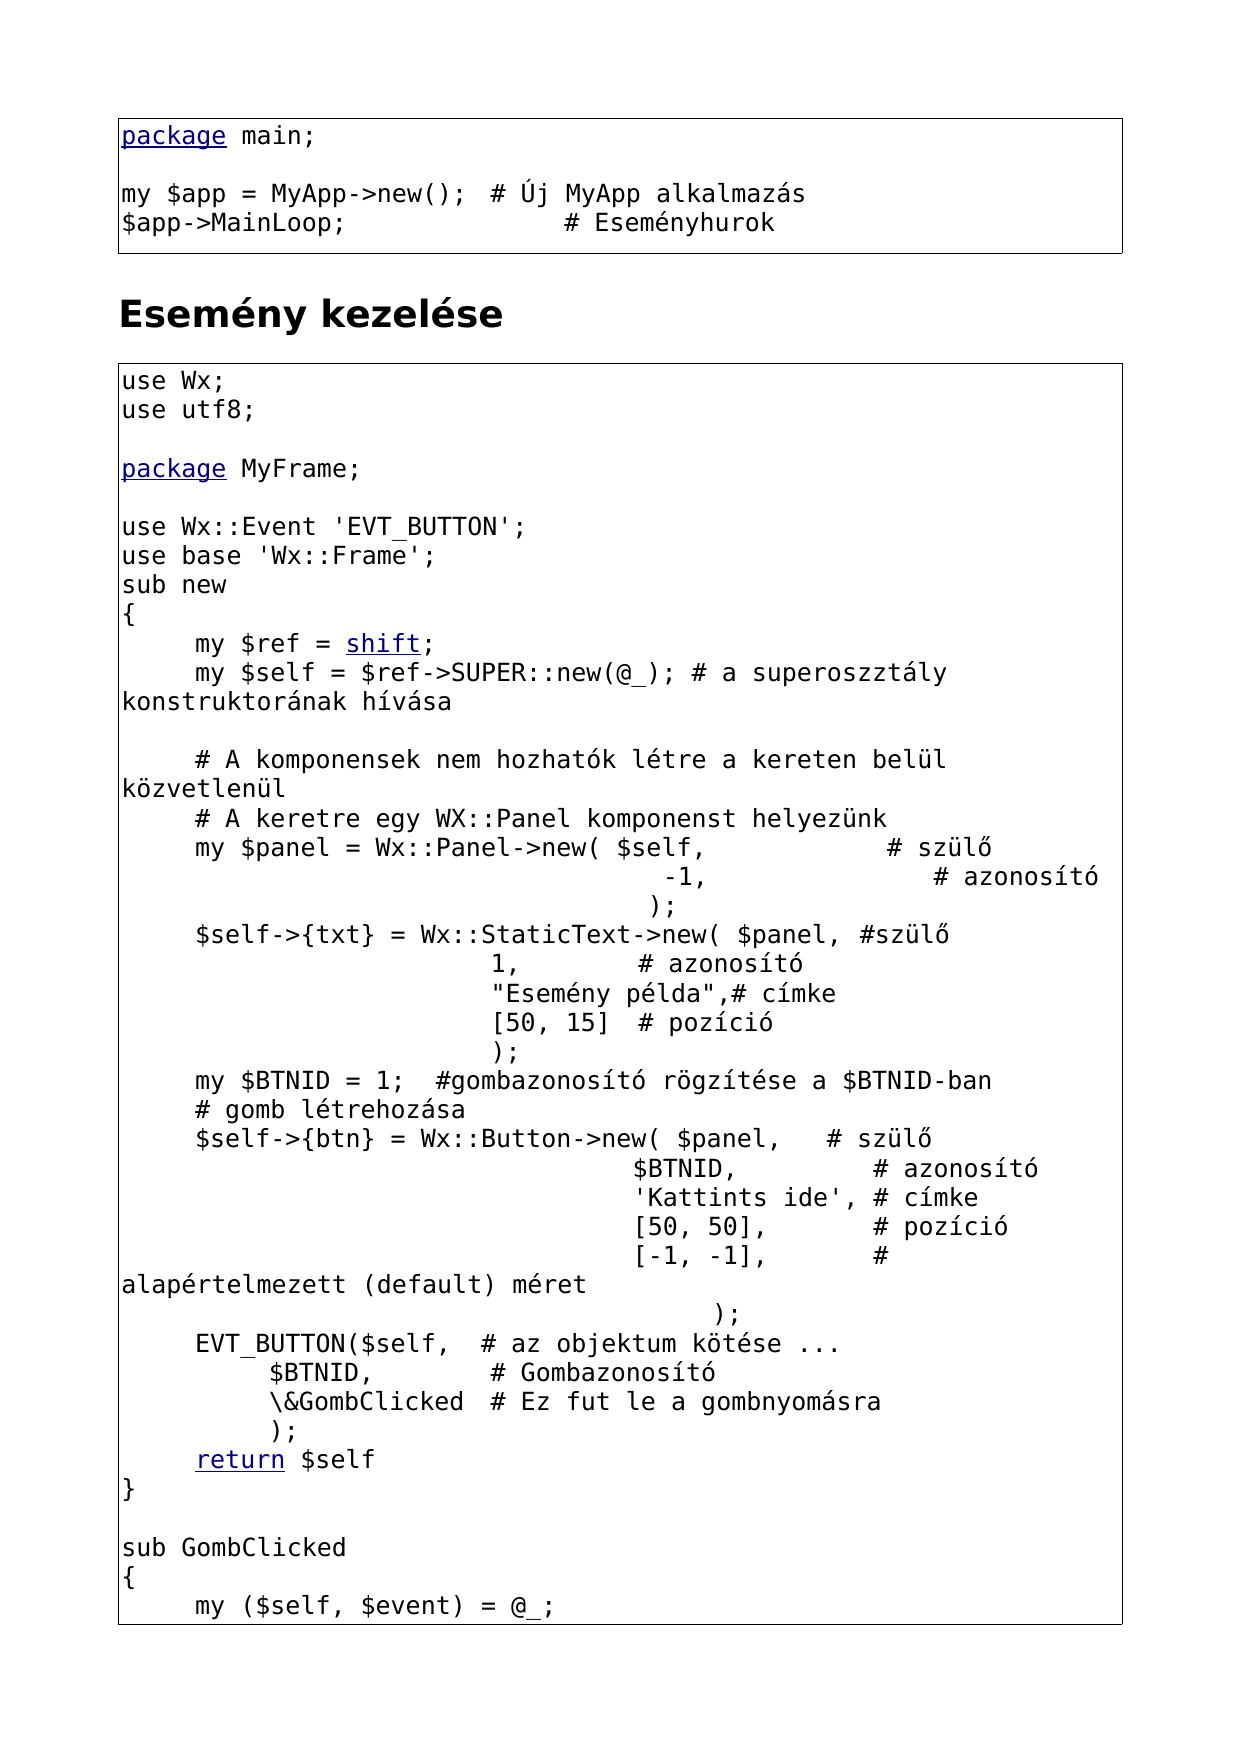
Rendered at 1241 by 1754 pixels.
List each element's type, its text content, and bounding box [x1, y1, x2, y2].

table_header use Wx; use utf8; package MyFrame; use Wx::Event 'EVT_BUTTON'; use base 'Wx::Frame'; sub new { my $ref = shift; my $self = $ref->SUPER::new(@_); # a superoszztály konstruktorának hívása # A komponensek nem hozhatók létre a kereten belül közvetlenül # A keretre egy WX::Panel komponenst helyezünk my $panel = Wx::Panel->new( $self, # szülő -1, # azonosító ); $self->{txt} = Wx::StaticText->new( $panel, #szülő 1, # azonosító "Esemény példa",# címke [50, 15] # pozíció ); my $BTNID = 1; #gombazonosító rögzítése a $BTNID-ban # gomb létrehozása $self->{btn} = Wx::Button->new( $panel, # szülő $BTNID, # azonosító 'Kattints ide', # címke [50, 50], # pozíció [-1, -1], # alapértelmezett (default) méret ); EVT_BUTTON($self, # az objektum kötése ... $BTNID, # Gombazonosító \&GombClicked # Ez fut le a gombnyomásra ); return $self } sub GombClicked { my ($self, $event) = @_; [119, 364, 1122, 1623]
subtitle Esemény kezelése [118, 292, 1122, 336]
table_header package main; my $app = MyApp->new(); # Új MyApp alkalmazás $app->MainLoop; # Eseményhurok [119, 119, 1122, 252]
